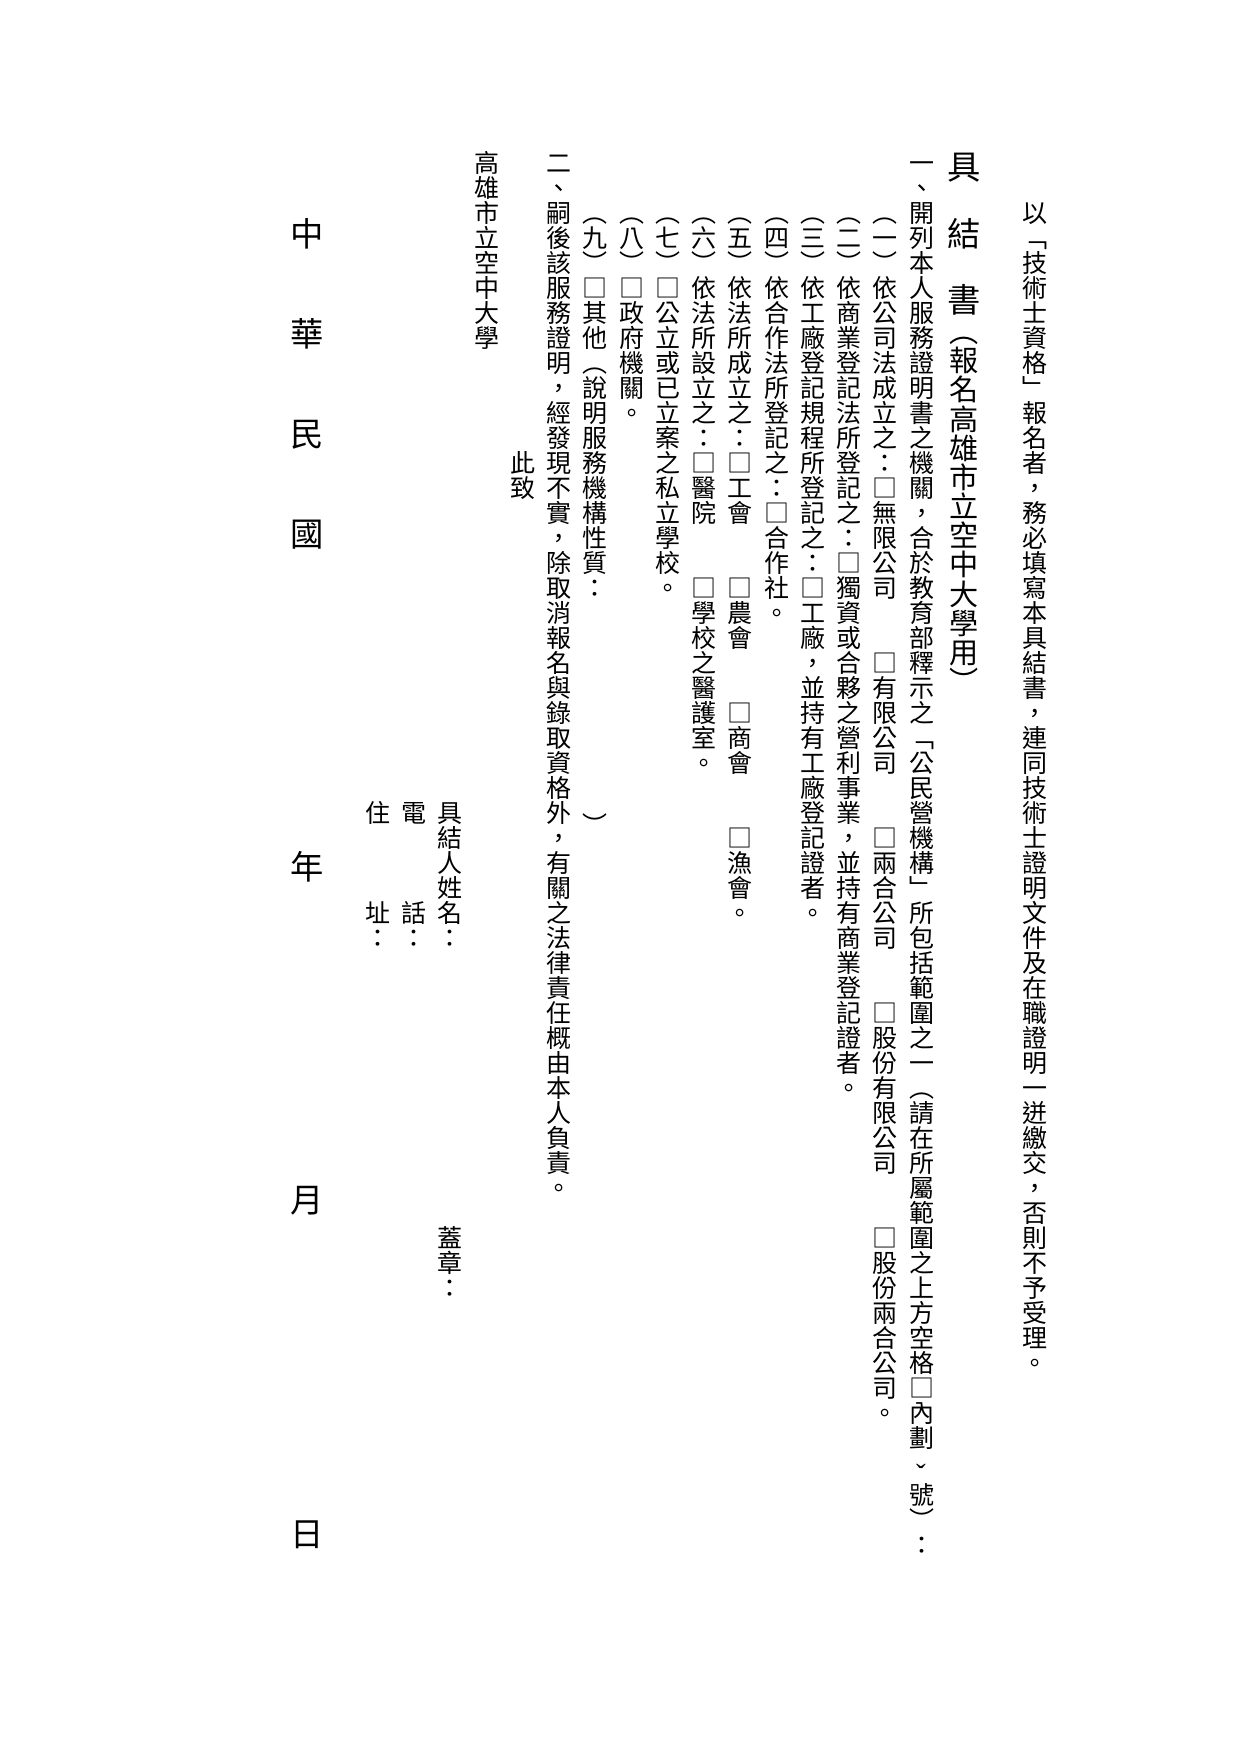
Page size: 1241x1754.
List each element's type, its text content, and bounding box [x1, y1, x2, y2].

text 電 話： [396, 150, 432, 1604]
text （八）□政府機關。 [613, 150, 650, 1604]
text （四）依合作法所登記之：□合作社。 [758, 150, 795, 1604]
text （三）依工廠登記規程所登記之：□工廠，並持有工廠登記證者。 [795, 150, 831, 1604]
text 一、開列本人服務證明書之機關，合於教育部釋示之「公民營機構」所包括範圍之一（請在所屬範圍之上方空格□內劃ˇ號）： [903, 150, 940, 1604]
text （七）□公立或已立案之私立學校。 [650, 150, 686, 1604]
text 以「技術士資格」報名者，務必填寫本具結書，連同技術士證明文件及在職證明一迸繳交，否則不予受理。 [1017, 150, 1053, 1604]
text 中 華 民 國 年 月 日 [283, 150, 331, 1604]
text （六）依法所設立之：□醫院 □學校之醫護室。 [686, 150, 722, 1604]
text 此致 [505, 150, 541, 1604]
text （二）依商業登記法所登記之：□獨資或合夥之營利事業，並持有商業登記證者。 [831, 150, 867, 1604]
text 二、嗣後該服務證明，經發現不實，除取消報名與錄取資格外，有關之法律責任概由本人負責。 [541, 150, 577, 1604]
text （一）依公司法成立之：□無限公司 □有限公司 □兩合公司 □股份有限公司 □股份兩合公司。 [867, 150, 903, 1604]
text 具結人姓名： 蓋章： [432, 150, 468, 1604]
text （五）依法所成立之：□工會 □農會 □商會 □漁會。 [722, 150, 758, 1604]
text 住 址： [360, 150, 396, 1604]
text 高雄市立空中大學 [468, 150, 505, 1604]
text 具 結 書（報名高雄市立空中大學用） [940, 150, 988, 1604]
text （九）□其他（說明服務機構性質： ） [577, 150, 613, 1604]
